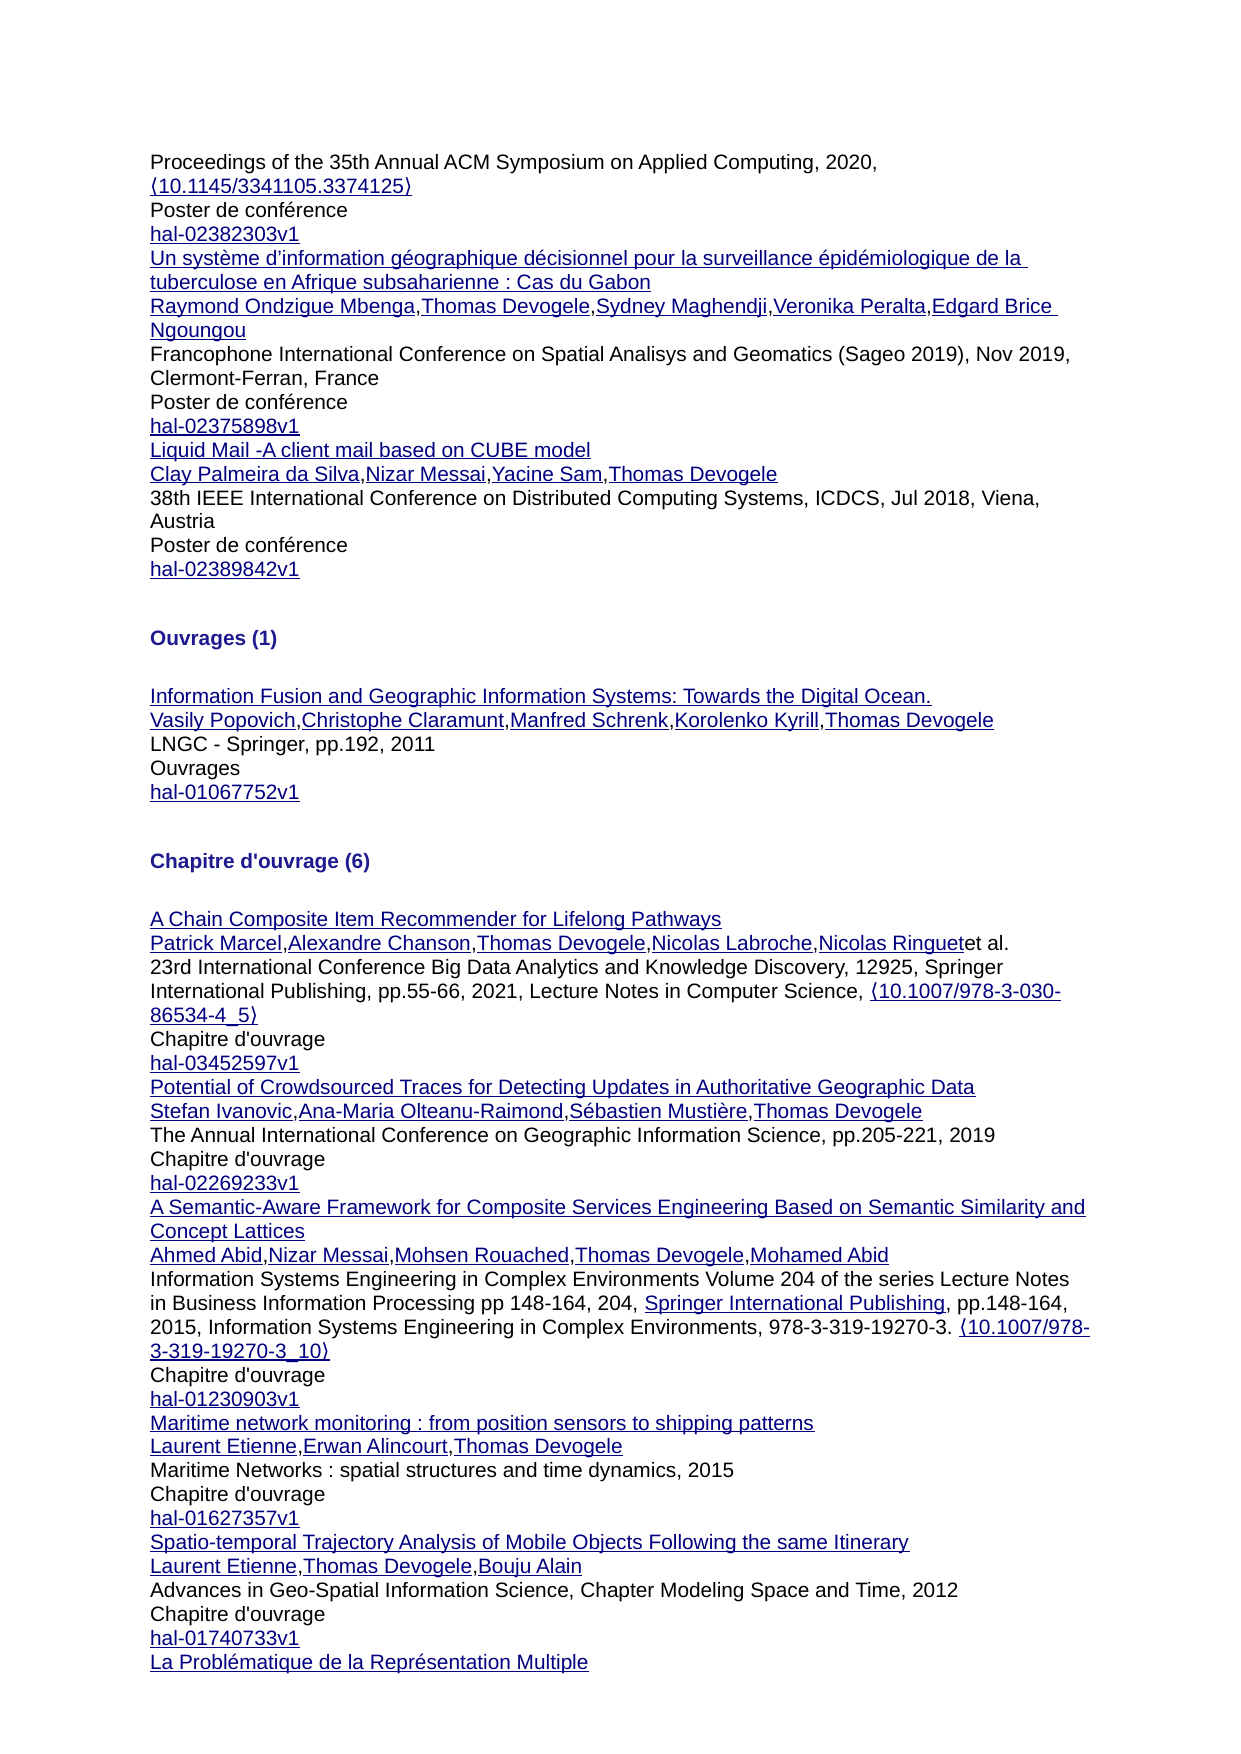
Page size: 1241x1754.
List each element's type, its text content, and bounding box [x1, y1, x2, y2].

table_cell A Contextual Edit Distance for Semantic Trajectories Clément Moreau,Thomas Devogele,Veronika Peralta,Laurent Etienne ACM Symposium On Applied Computing, Mar 2020, Brno (on line), Czech Republic. SAC '20: Proceedings of the 35th Annual ACM Symposium on Applied Computing, 2020, ⟨10.1145/3341105.3374125⟩ Poster de conférence hal-02382303v1 [150, 150, 1090, 246]
table_header A Chain Composite Item Recommender for Lifelong Pathways Patrick Marcel,Alexandre Chanson,Thomas Devogele,Nicolas Labroche,Nicolas Ringuetet al. 23rd International Conference Big Data Analytics and Knowledge Discovery, 12925, Springer International Publishing, pp.55-66, 2021, Lecture Notes in Computer Science, ⟨10.1007/978-3-030-86534-4_5⟩ Chapitre d'ouvrage hal-03452597v1 [150, 907, 1090, 1075]
table_cell Maritime network monitoring : from position sensors to shipping patterns Laurent Etienne,Erwan Alincourt,Thomas Devogele Maritime Networks : spatial structures and time dynamics, 2015 Chapitre d'ouvrage hal-01627357v1 [150, 1410, 1090, 1530]
table_cell Liquid Mail -A client mail based on CUBE model Clay Palmeira da Silva,Nizar Messai,Yacine Sam,Thomas Devogele 38th IEEE International Conference on Distributed Computing Systems, ICDCS, Jul 2018, Viena, Austria Poster de conférence hal-02389842v1 [150, 438, 1090, 581]
table_cell A Semantic-Aware Framework for Composite Services Engineering Based on Semantic Similarity and Concept Lattices Ahmed Abid,Nizar Messai,Mohsen Rouached,Thomas Devogele,Mohamed Abid Information Systems Engineering in Complex Environments Volume 204 of the series Lecture Notes in Business Information Processing pp 148-164, 204, Springer International Publishing, pp.148-164, 2015, Information Systems Engineering in Complex Environments, 978-3-319-19270-3. ⟨10.1007/978-3-319-19270-3_10⟩ Chapitre d'ouvrage hal-01230903v1 [150, 1195, 1090, 1410]
subtitle Ouvrages (1) [150, 626, 1090, 650]
table_header Information Fusion and Geographic Information Systems: Towards the Digital Ocean. Vasily Popovich,Christophe Claramunt,Manfred Schrenk,Korolenko Kyrill,Thomas Devogele LNGC - Springer, pp.192, 2011 Ouvrages hal-01067752v1 [150, 684, 1090, 804]
subtitle Chapitre d'ouvrage (6) [150, 849, 1090, 873]
table_cell Un système d’information géographique décisionnel pour la surveillance épidémiologique de la tuberculose en Afrique subsaharienne : Cas du Gabon Raymond Ondzigue Mbenga,Thomas Devogele,Sydney Maghendji,Veronika Peralta,Edgard Brice Ngoungou Francophone International Conference on Spatial Analisys and Geomatics (Sageo 2019), Nov 2019, Clermont-Ferran, France Poster de conférence hal-02375898v1 [150, 246, 1090, 437]
table_cell Spatio-temporal Trajectory Analysis of Mobile Objects Following the same Itinerary Laurent Etienne,Thomas Devogele,Bouju Alain Advances in Geo-Spatial Information Science, Chapter Modeling Space and Time, 2012 Chapitre d'ouvrage hal-01740733v1 [150, 1530, 1090, 1650]
table_cell Potential of Crowdsourced Traces for Detecting Updates in Authoritative Geographic Data Stefan Ivanovic,Ana-Maria Olteanu-Raimond,Sébastien Mustière,Thomas Devogele The Annual International Conference on Geographic Information Science, pp.205-221, 2019 Chapitre d'ouvrage hal-02269233v1 [150, 1075, 1090, 1195]
table_cell La Problématique de la Représentation Multiple [150, 1650, 1090, 1674]
